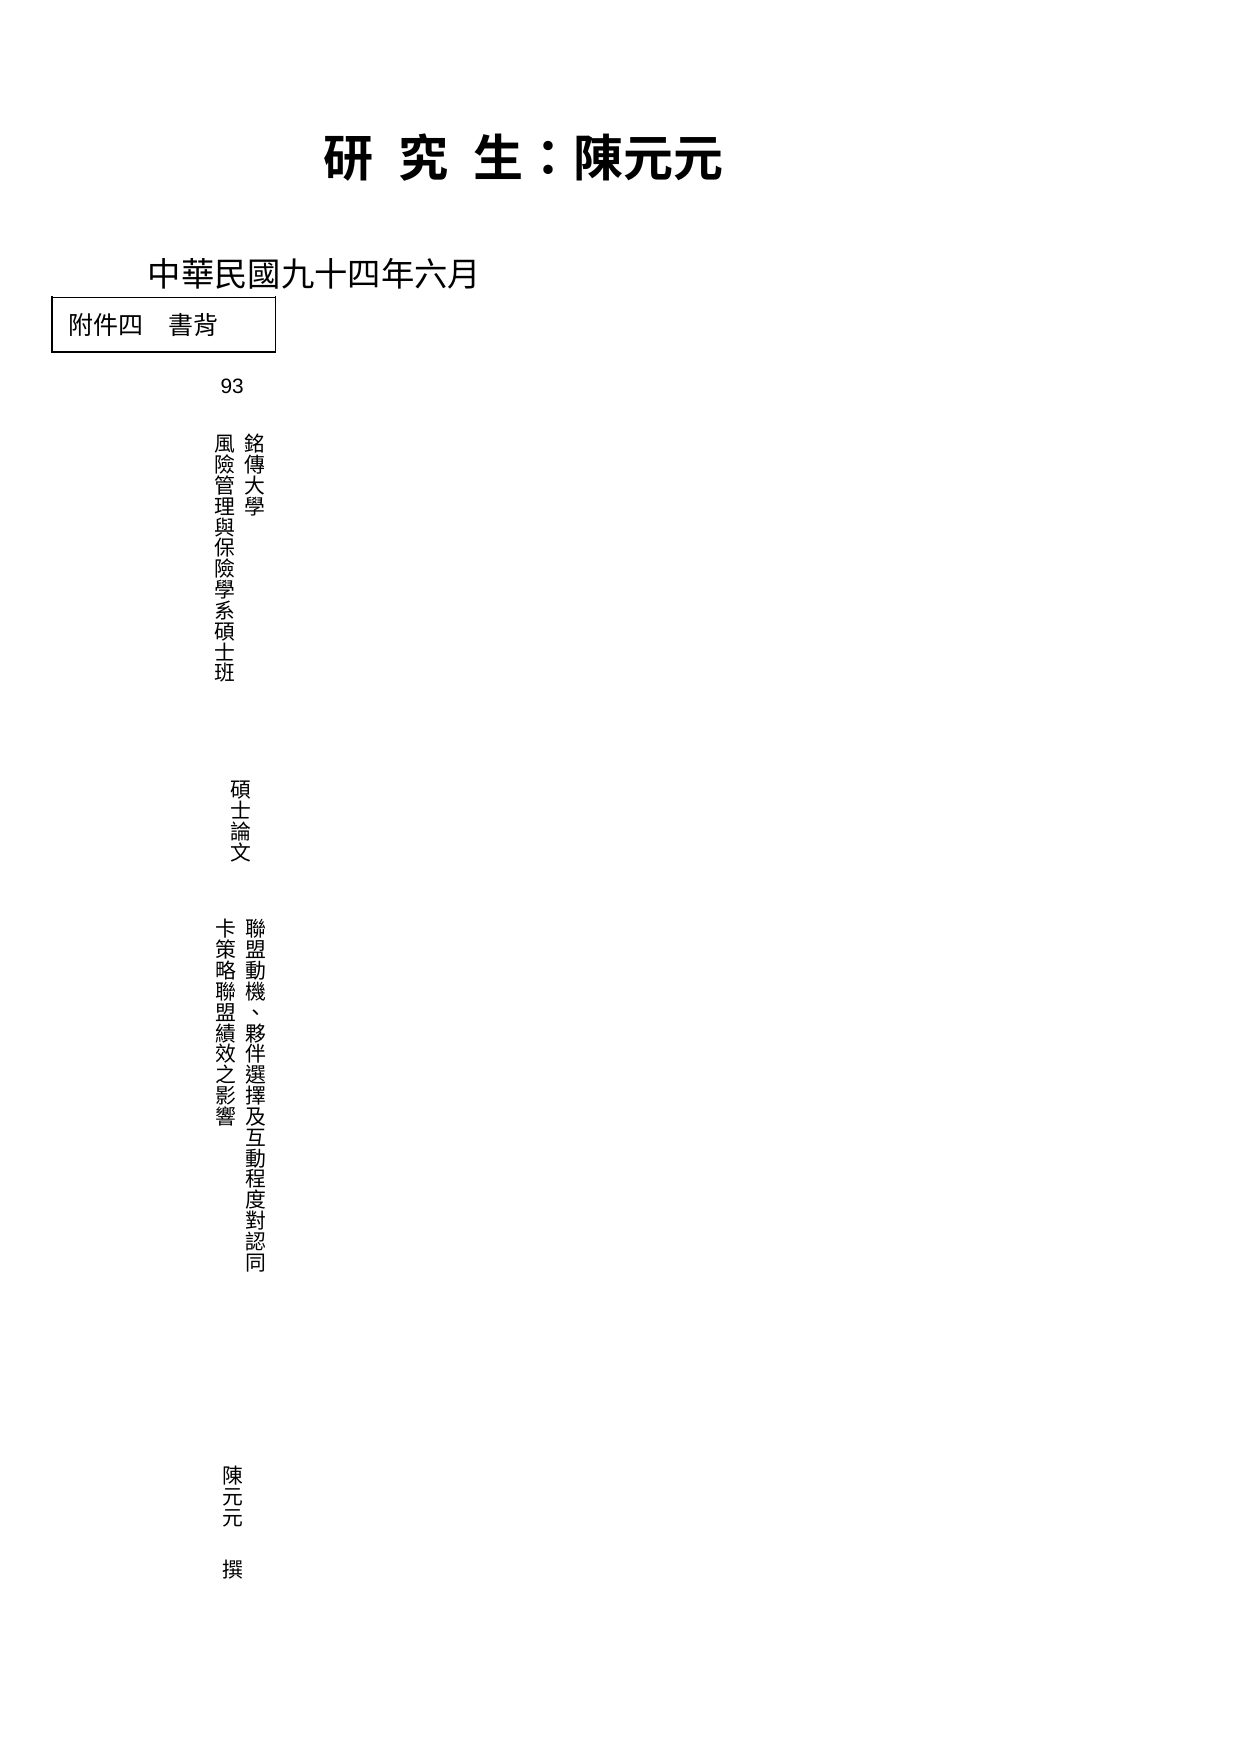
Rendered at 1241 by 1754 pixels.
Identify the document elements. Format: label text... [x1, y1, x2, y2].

text 附件四 書背 [68, 305, 260, 342]
text 中華民國九十四年六月 [148, 248, 1092, 296]
text 研 究 生：陳元元 [148, 118, 1092, 191]
